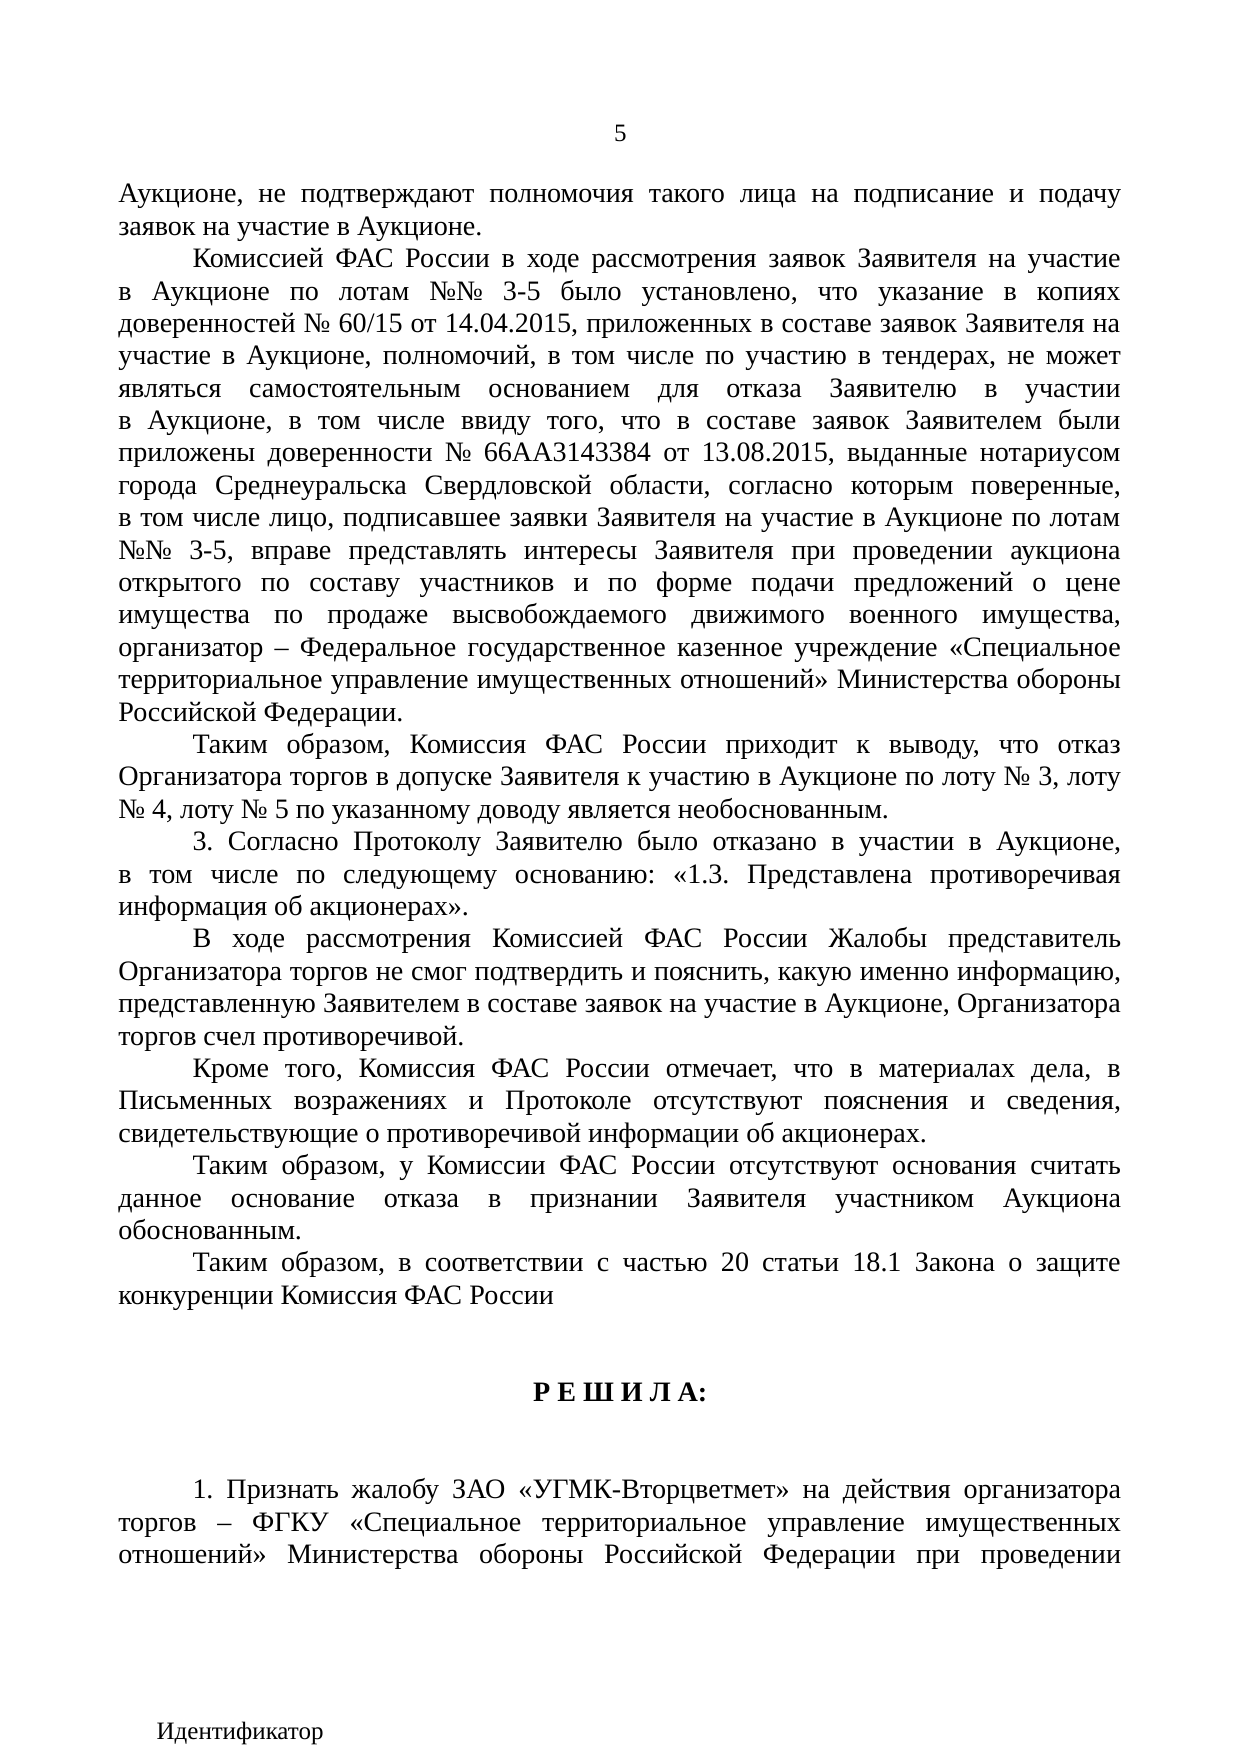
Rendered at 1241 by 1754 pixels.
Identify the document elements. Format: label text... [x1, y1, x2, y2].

text Таким образом, в соответствии с частью 20 статьи 18.1 Закона о защите конкуренции Комиссия ФАС России [118, 1245, 1122, 1310]
text 3. Согласно Протоколу Заявителю было отказано в участии в Аукционе, в том числе по следующему основанию: «1.3. Представлена противоречивая информация об акционерах». [118, 824, 1122, 921]
text Р Е Ш И Л А: [118, 1375, 1122, 1407]
text В ходе рассмотрения Комиссией ФАС России Жалобы представитель Организатора торгов не смог подтвердить и пояснить, какую именно информацию, представленную Заявителем в составе заявок на участие в Аукционе, Организатора торгов счел противоречивой. [118, 921, 1122, 1051]
text Комиссией ФАС России в ходе рассмотрения заявок Заявителя на участие в Аукционе по лотам №№ 3-5 было установлено, что указание в копиях доверенностей № 60/15 от 14.04.2015, приложенных в составе заявок Заявителя на участие в Аукционе, полномочий, в том числе по участию в тендерах, не может являться самостоятельным основанием для отказа Заявителю в участии в Аукционе, в том числе ввиду того, что в составе заявок Заявителем были приложены доверенности № 66АА3143384 от 13.08.2015, выданные нотариусом города Среднеуральска Свердловской области, согласно которым поверенные, в том числе лицо, подписавшее заявки Заявителя на участие в Аукционе по лотам №№ 3-5, вправе представлять интересы Заявителя при проведении аукциона открытого по составу участников и по форме подачи предложений о цене имущества по продаже высвобождаемого движимого военного имущества, организатор – Федеральное государственное казенное учреждение «Специальное территориальное управление имущественных отношений» Министерства обороны Российской Федерации. [118, 241, 1122, 727]
text 1. Признать жалобу ЗАО «УГМК-Вторцветмет» на действия организатора торгов – ФГКУ «Специальное территориальное управление имущественных отношений» Министерства обороны Российской Федерации при проведении [118, 1472, 1122, 1569]
text Аукционе, не подтверждают полномочия такого лица на подписание и подачу заявок на участие в Аукционе. [118, 176, 1122, 241]
text Кроме того, Комиссия ФАС России отмечает, что в материалах дела, в Письменных возражениях и Протоколе отсутствуют пояснения и сведения, свидетельствующие о противоречивой информации об акционерах. [118, 1051, 1122, 1148]
text Таким образом, Комиссия ФАС России приходит к выводу, что отказ Организатора торгов в допуске Заявителя к участию в Аукционе по лоту № 3, лоту № 4, лоту № 5 по указанному доводу является необоснованным. [118, 727, 1122, 824]
text Таким образом, у Комиссии ФАС России отсутствуют основания считать данное основание отказа в признании Заявителя участником Аукциона обоснованным. [118, 1148, 1122, 1245]
